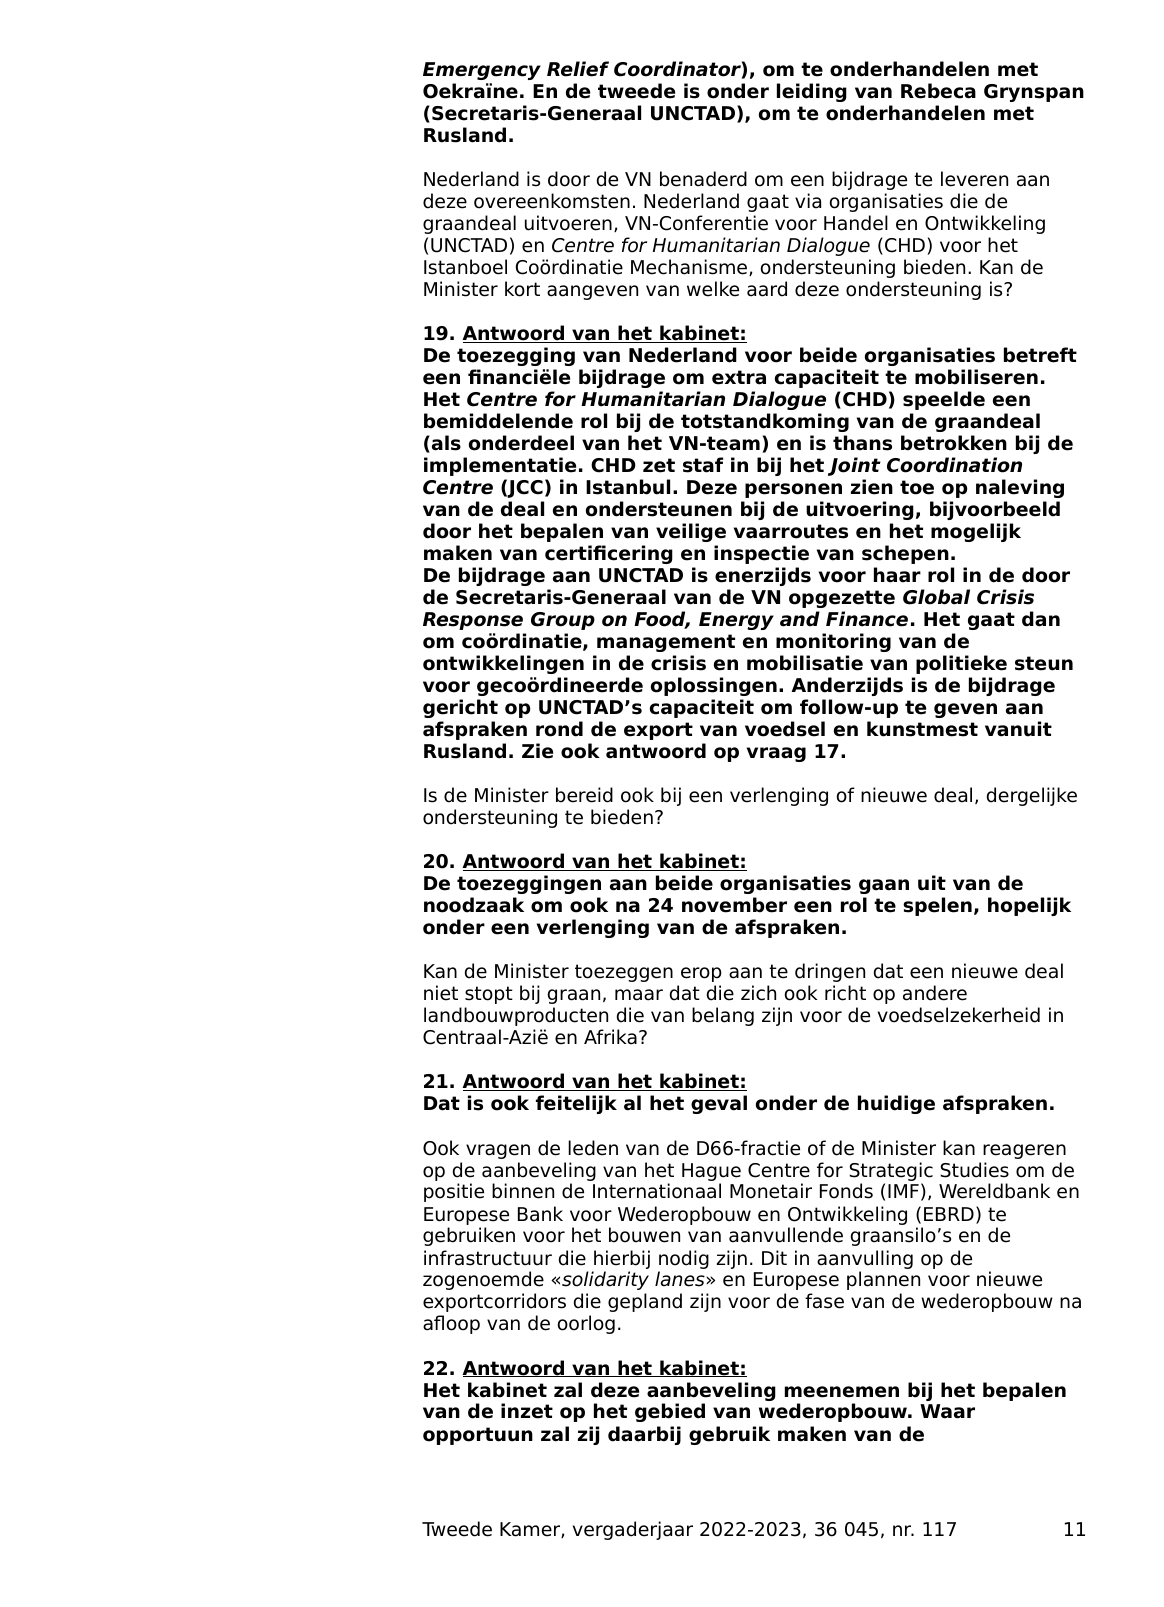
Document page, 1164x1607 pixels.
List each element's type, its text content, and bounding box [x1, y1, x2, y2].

text Nederland is door de VN benaderd om een bijdrage te leveren aan deze overeenkomsten. Nederland gaat via organisaties die de graandeal uitvoeren, VN-Conferentie voor Handel en Ontwikkeling (UNCTAD) en Centre for Humanitarian Dialogue (CHD) voor het Istanboel Coördinatie Mechanisme, ondersteuning bieden. Kan de Minister kort aangeven van welke aard deze ondersteuning is? [422, 169, 1087, 301]
text Dat is ook feitelijk al het geval onder de huidige afspraken. [422, 1093, 1087, 1115]
text De toezeggingen aan beide organisaties gaan uit van de noodzaak om ook na 24 november een rol te spelen, hopelijk onder een verlenging van de afspraken. [422, 873, 1087, 939]
text 22. Antwoord van het kabinet: [422, 1357, 1087, 1379]
text De toezegging van Nederland voor beide organisaties betreft een financiële bijdrage om extra capaciteit te mobiliseren. Het Centre for Humanitarian Dialogue (CHD) speelde een bemiddelende rol bij de totstandkoming van de graandeal (als onderdeel van het VN-team) en is thans betrokken bij de implementatie. CHD zet staf in bij het Joint Coordination Centre (JCC) in Istanbul. Deze personen zien toe op naleving van de deal en ondersteunen bij de uitvoering, bijvoorbeeld door het bepalen van veilige vaarroutes en het mogelijk maken van certificering en inspectie van schepen. [422, 345, 1087, 565]
text De bijdrage aan UNCTAD is enerzijds voor haar rol in de door de Secretaris-Generaal van de VN opgezette Global Crisis Response Group on Food, Energy and Finance. Het gaat dan om coördinatie, management en monitoring van de ontwikkelingen in de crisis en mobilisatie van politieke steun voor gecoördineerde oplossingen. Anderzijds is de bijdrage gericht op UNCTAD’s capaciteit om follow-up te geven aan afspraken rond de export van voedsel en kunstmest vanuit Rusland. Zie ook antwoord op vraag 17. [422, 565, 1087, 763]
text Ook vragen de leden van de D66-fractie of de Minister kan reageren op de aanbeveling van het Hague Centre for Strategic Studies om de positie binnen de Internationaal Monetair Fonds (IMF), Wereldbank en Europese Bank voor Wederopbouw en Ontwikkeling (EBRD) te gebruiken voor het bouwen van aanvullende graansilo’s en de infrastructuur die hierbij nodig zijn. Dit in aanvulling op de zogenoemde «solidarity lanes» en Europese plannen voor nieuwe exportcorridors die gepland zijn voor de fase van de wederopbouw na afloop van de oorlog. [422, 1137, 1087, 1335]
text 20. Antwoord van het kabinet: [422, 851, 1087, 873]
text 21. Antwoord van het kabinet: [422, 1071, 1087, 1093]
text 19. Antwoord van het kabinet: [422, 323, 1087, 345]
text Het kabinet zal deze aanbeveling meenemen bij het bepalen van de inzet op het gebied van wederopbouw. Waar opportuun zal zij daarbij gebruik maken van de [422, 1379, 1087, 1445]
text Is de Minister bereid ook bij een verlenging of nieuwe deal, dergelijke ondersteuning te bieden? [422, 785, 1087, 829]
text Emergency Relief Coordinator), om te onderhandelen met Oekraïne. En de tweede is onder leiding van Rebeca Grynspan (Secretaris-Generaal UNCTAD), om te onderhandelen met Rusland. [422, 59, 1087, 147]
text Kan de Minister toezeggen erop aan te dringen dat een nieuwe deal niet stopt bij graan, maar dat die zich ook richt op andere landbouwproducten die van belang zijn voor de voedselzekerheid in Centraal-Azië en Afrika? [422, 961, 1087, 1049]
